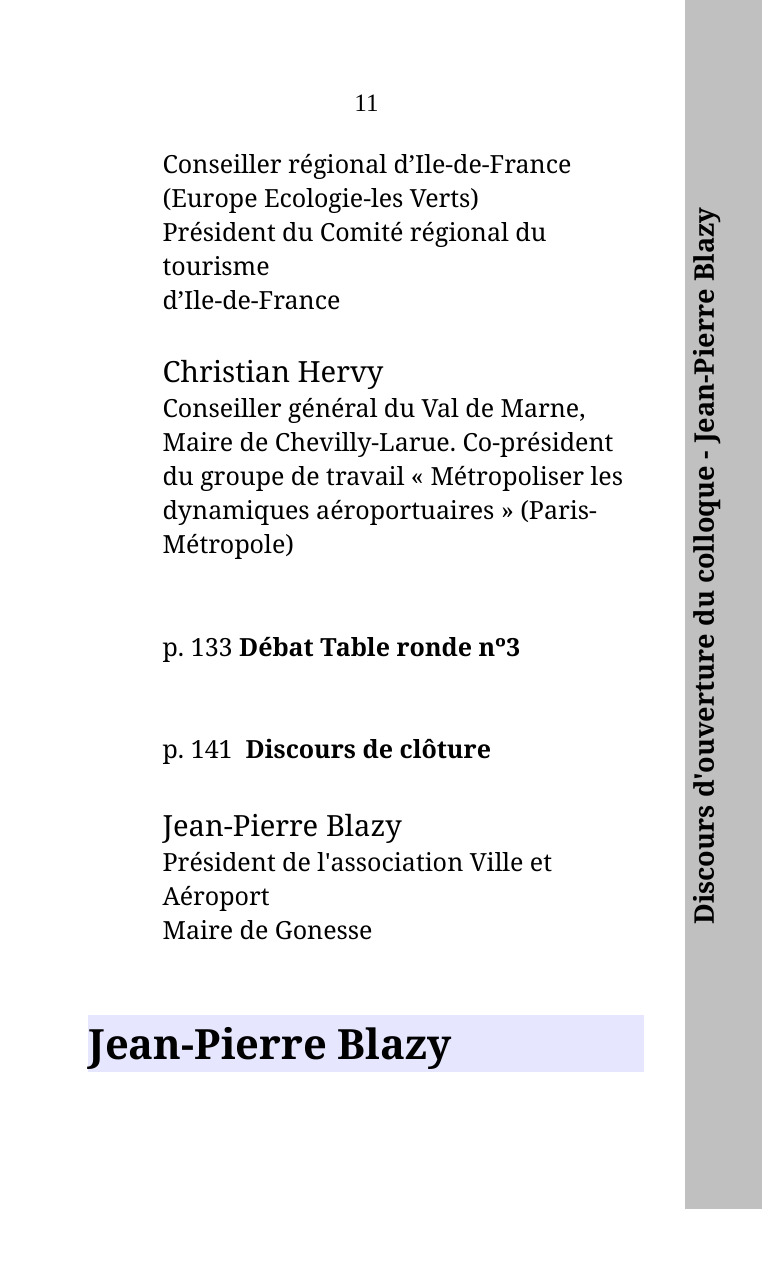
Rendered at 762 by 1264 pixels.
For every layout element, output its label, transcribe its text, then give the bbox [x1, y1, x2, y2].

text p. 141 Discours de clôture [162, 731, 644, 766]
text Maire de Gonesse [162, 913, 644, 947]
text Président du Comité régional du tourisme [162, 215, 644, 283]
text Conseiller général du Val de Marne, Maire de Chevilly-Larue. Co-président du groupe de travail « Métropoliser les dynamiques aéroportuaires » (Paris-Métropole) [162, 391, 644, 561]
text Jean-Pierre Blazy [162, 805, 644, 845]
text Discours d'ouverture du colloque - Jean-Pierre Blazy [685, 187, 762, 925]
text Christian Hervy [162, 351, 644, 391]
text d’Ile-de-France [162, 283, 644, 317]
text p. 133 Débat Table ronde nº3 [162, 629, 644, 663]
text Conseiller régional d’Ile-de-France (Europe Ecologie-les Verts) [162, 147, 644, 215]
text Président de l'association Ville et Aéroport [162, 845, 644, 913]
text Jean-Pierre Blazy [88, 1015, 644, 1072]
